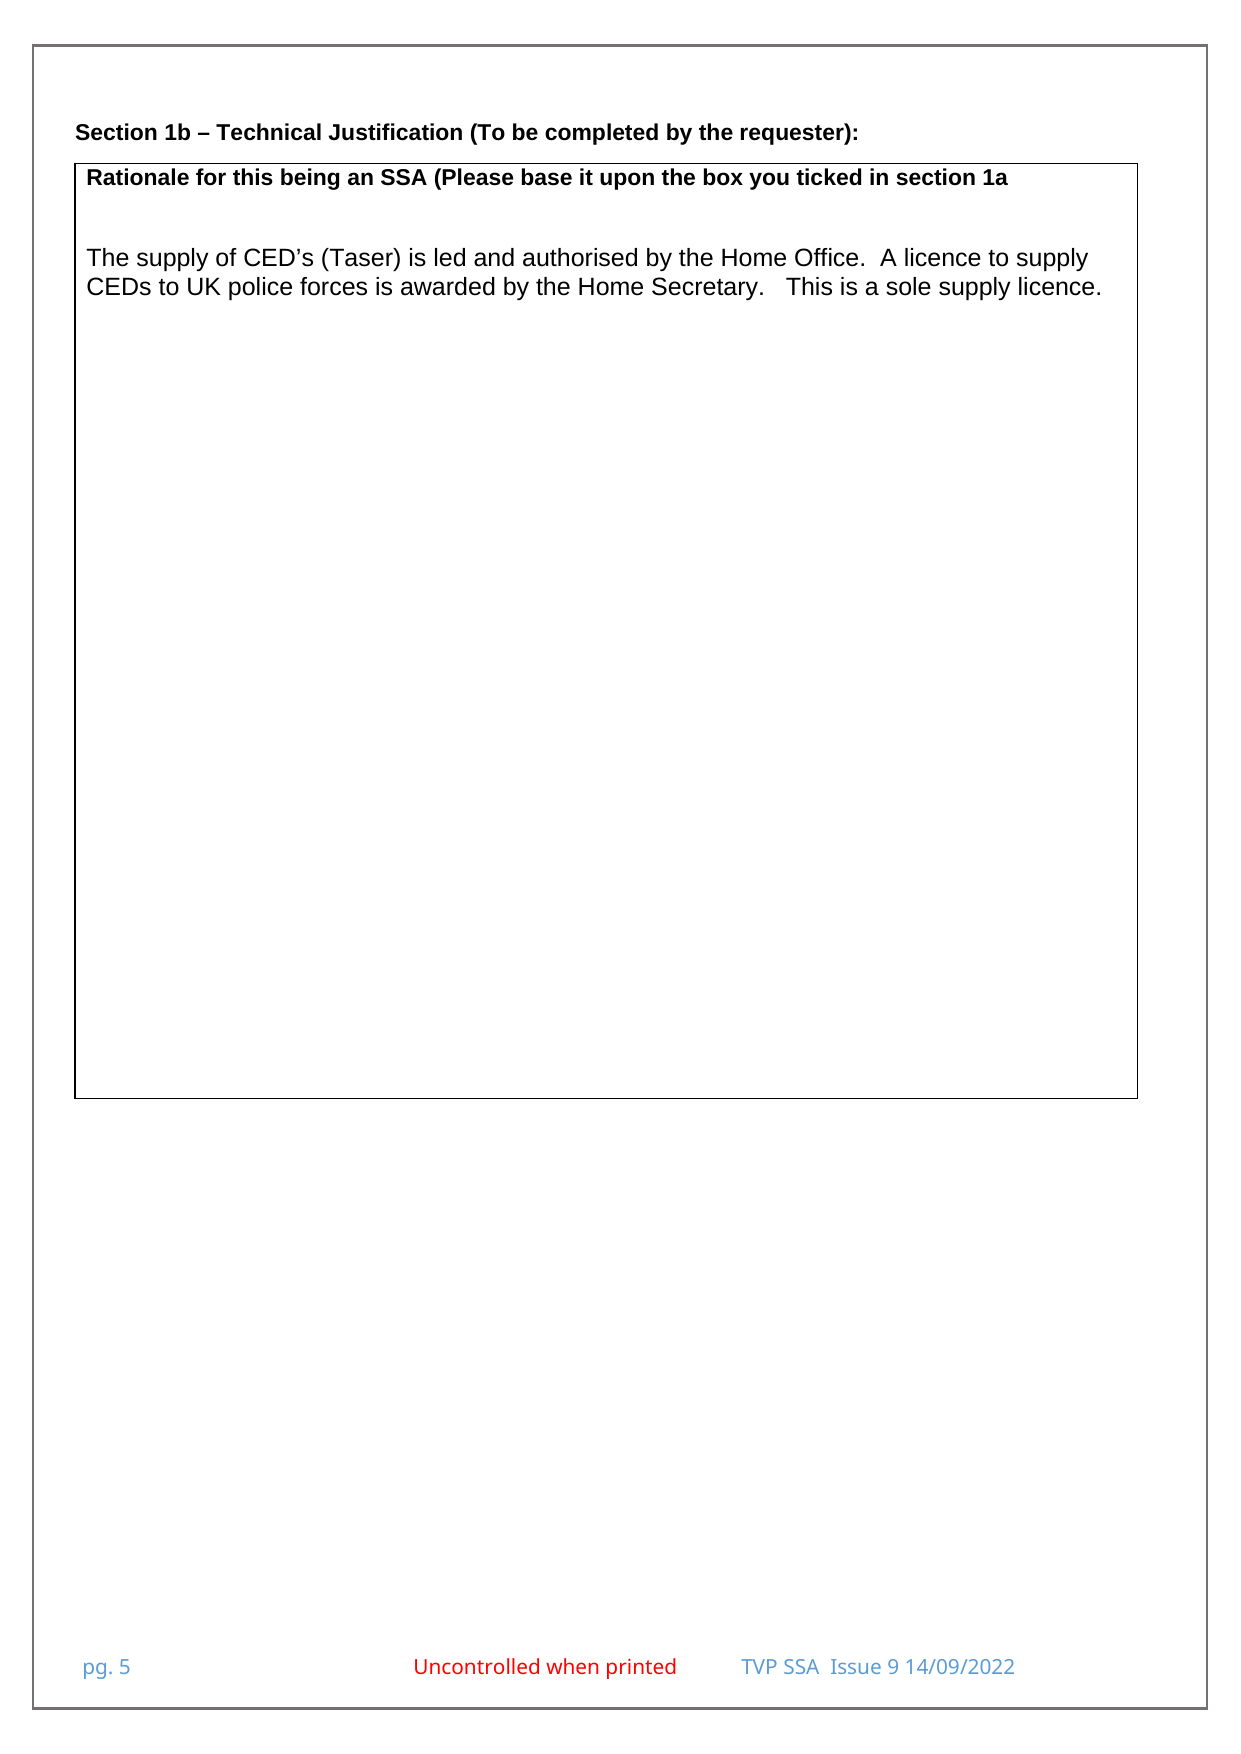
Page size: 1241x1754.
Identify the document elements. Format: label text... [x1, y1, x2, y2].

table_header Rationale for this being an SSA (Please base it upon the box you ticked in section 1a The supply of CED’s (Taser) is led and authorised by the Home Office. A licence to supply CEDs to UK police forces is awarded by the Home Secretary. This is a sole supply licence. [76, 164, 1137, 1098]
text Section 1b – Technical Justification (To be completed by the requester): [75, 118, 1165, 145]
